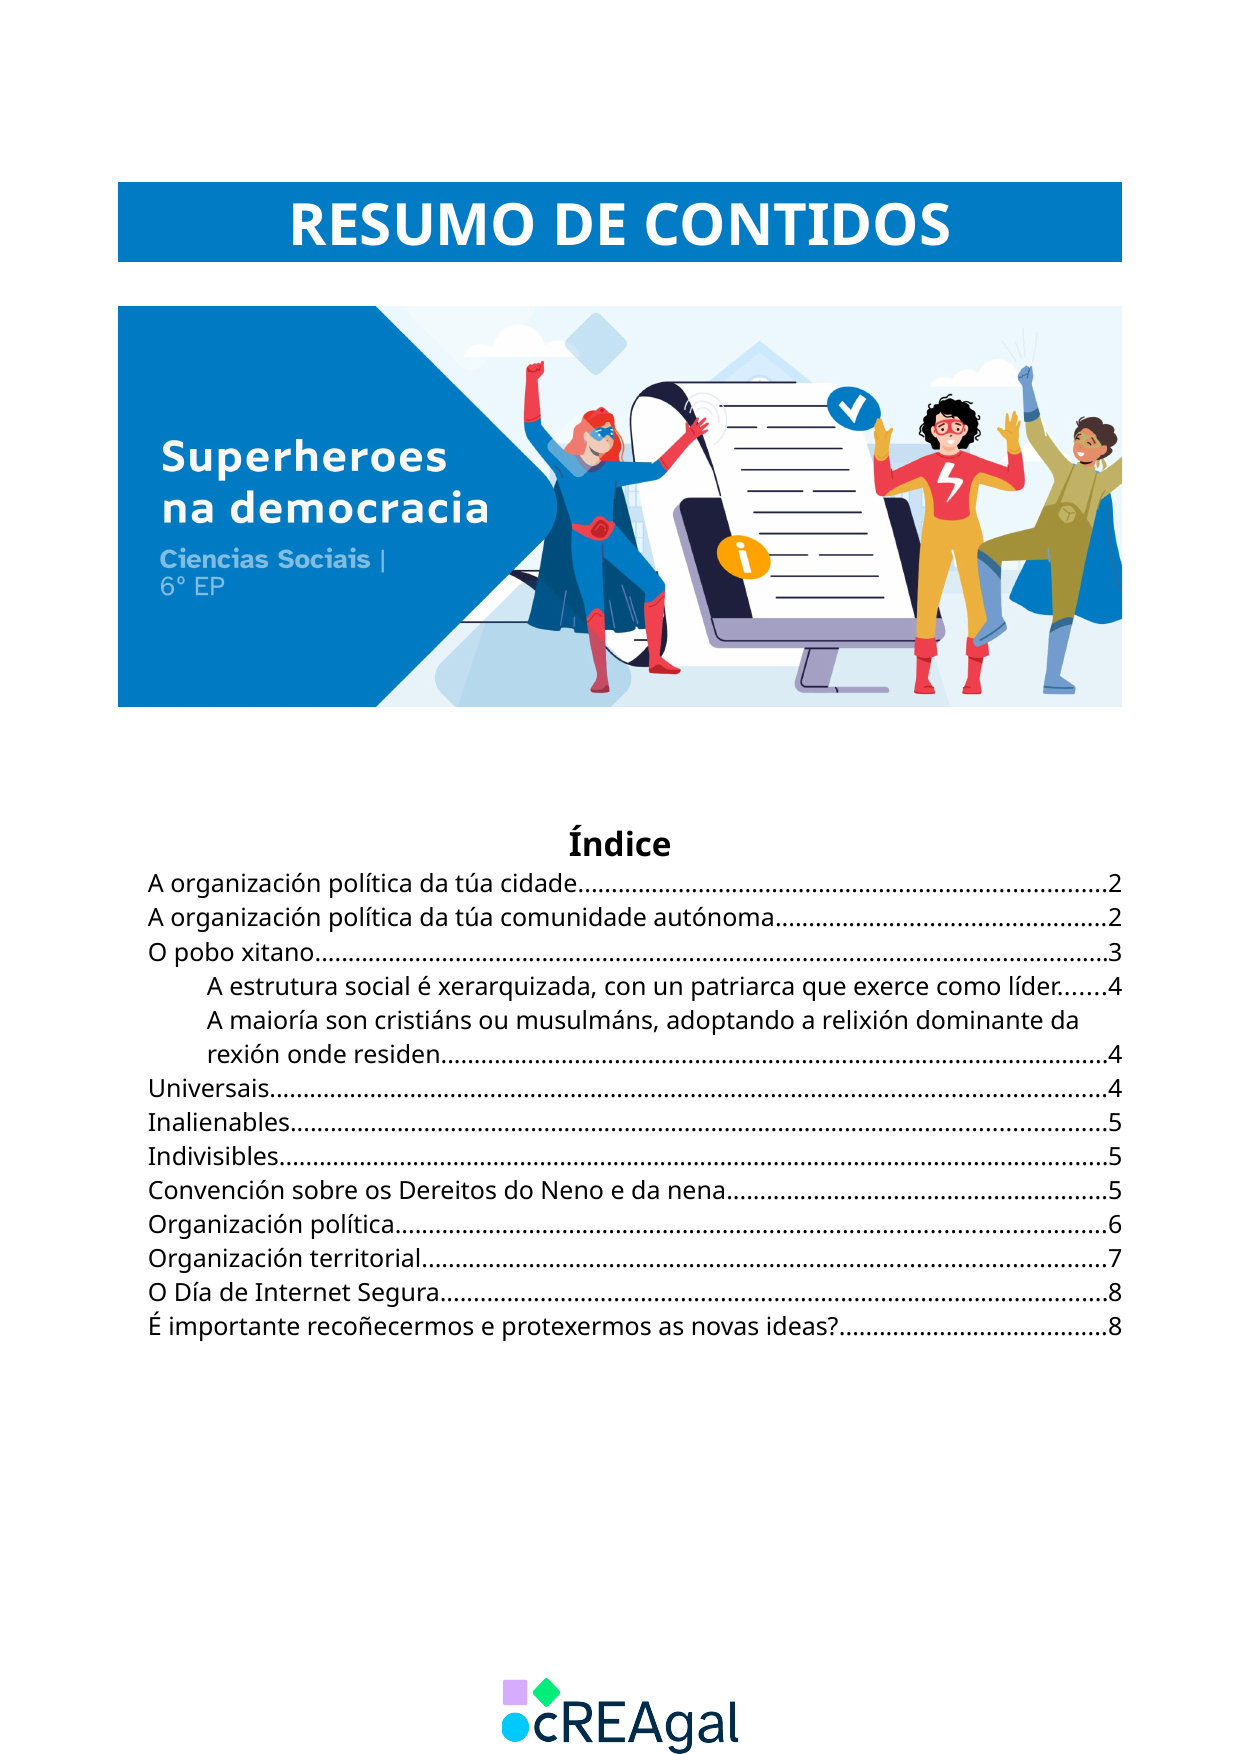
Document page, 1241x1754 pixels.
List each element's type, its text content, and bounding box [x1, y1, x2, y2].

text A organización política da túa comunidade autónoma 2 [148, 900, 1122, 934]
subtitle RESUMO DE CONTIDOS [118, 182, 1122, 262]
text Convención sobre os Dereitos do Neno e da nena 5 [148, 1173, 1122, 1207]
text Organización territorial 7 [148, 1241, 1122, 1275]
picture [502, 1678, 739, 1754]
text Indivisibles 5 [148, 1138, 1122, 1173]
text A organización política da túa cidade 2 [148, 866, 1122, 900]
text É importante recoñecermos e protexermos as novas ideas? 8 [148, 1309, 1122, 1343]
text Organización política 6 [148, 1207, 1122, 1241]
text Universais 4 [148, 1070, 1122, 1104]
subtitle Índice [118, 821, 1122, 866]
text Inalienables 5 [148, 1104, 1122, 1138]
text O pobo xitano 3 [148, 934, 1122, 968]
text A estrutura social é xerarquizada, con un patriarca que exerce como líder. 4 [207, 968, 1122, 1002]
picture [118, 306, 1123, 707]
text A maioría son cristiáns ou musulmáns, adoptando a relixión dominante da rexión onde residen. 4 [207, 1002, 1122, 1070]
text O Día de Internet Segura 8 [148, 1275, 1122, 1309]
